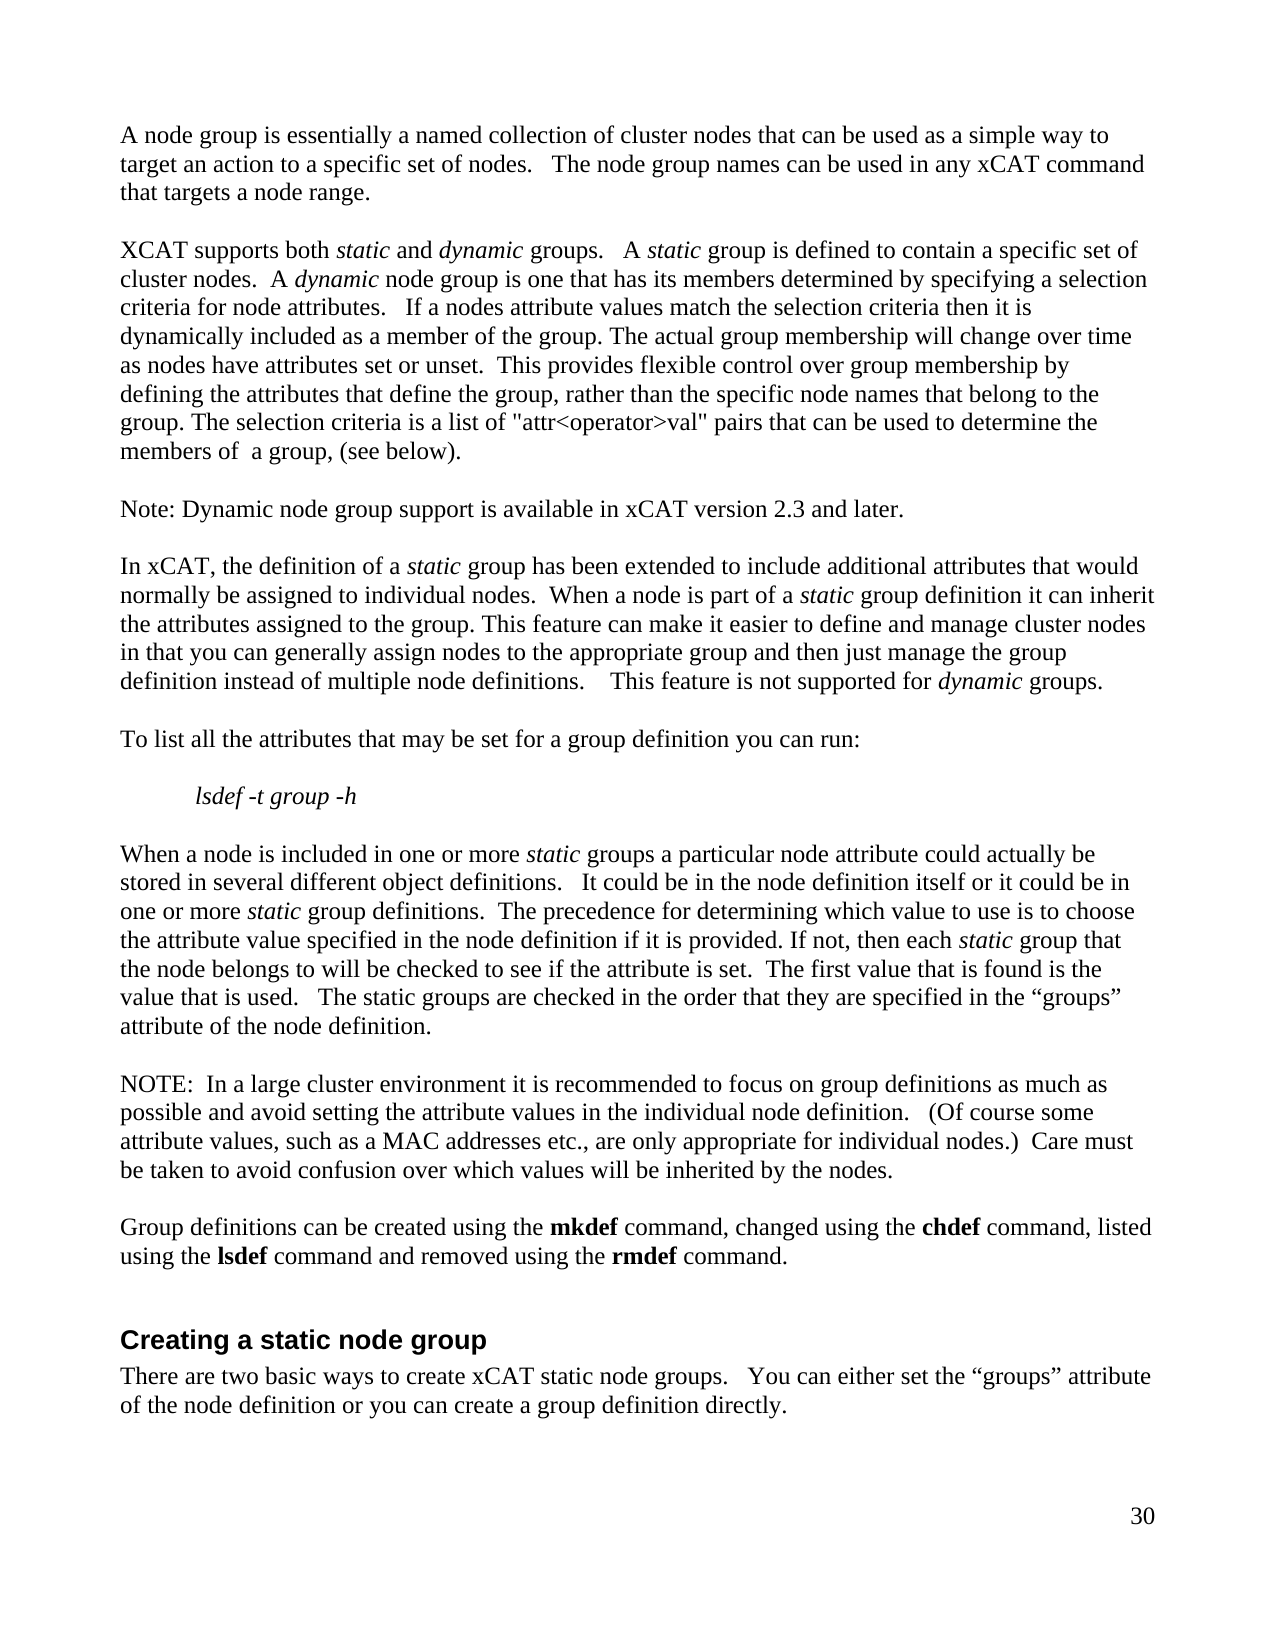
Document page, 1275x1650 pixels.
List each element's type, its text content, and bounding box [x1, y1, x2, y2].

text A node group is essentially a named collection of cluster nodes that can be used as a simple way to target an action to a specific set of nodes. The node group names can be used in any xCAT command that targets a node range. [120, 120, 1155, 206]
text lsdef -t group -h [120, 781, 1155, 810]
text In xCAT, the definition of a static group has been extended to include additional attributes that would normally be assigned to individual nodes. When a node is part of a static group definition it can inherit the attributes assigned to the group. This feature can make it easier to define and manage cluster nodes in that you can generally assign nodes to the appropriate group and then just manage the group definition instead of multiple node definitions. This feature is not supported for dynamic groups. [120, 551, 1155, 695]
text XCAT supports both static and dynamic groups. A static group is defined to contain a specific set of cluster nodes. A dynamic node group is one that has its members determined by specifying a selection criteria for node attributes. If a nodes attribute values match the selection criteria then it is dynamically included as a member of the group. The actual group membership will change over time as nodes have attributes set or unset. This provides flexible control over group membership by defining the attributes that define the group, rather than the specific node names that belong to the group. The selection criteria is a list of "attr<operator>val" pairs that can be used to determine the members of a group, (see below). [120, 235, 1155, 465]
text To list all the attributes that may be set for a group definition you can run: [120, 724, 1155, 752]
text NOTE: In a large cluster environment it is recommended to focus on group definitions as much as possible and avoid setting the attribute values in the individual node definition. (Of course some attribute values, such as a MAC addresses etc., are only appropriate for individual nodes.) Care must be taken to avoid confusion over which values will be inherited by the nodes. [120, 1069, 1155, 1184]
subtitle Creating a static node group [120, 1324, 1155, 1355]
text There are two basic ways to create xCAT static node groups. You can either set the “groups” attribute of the node definition or you can create a group definition directly. [120, 1361, 1155, 1419]
text Note: Dynamic node group support is available in xCAT version 2.3 and later. [120, 494, 1155, 522]
text When a node is included in one or more static groups a particular node attribute could actually be stored in several different object definitions. It could be in the node definition itself or it could be in one or more static group definitions. The precedence for determining which value to use is to choose the attribute value specified in the node definition if it is provided. If not, then each static group that the node belongs to will be checked to see if the attribute is set. The first value that is found is the value that is used. The static groups are checked in the order that they are specified in the “groups” attribute of the node definition. [120, 839, 1155, 1040]
text Group definitions can be created using the mkdef command, changed using the chdef command, listed using the lsdef command and removed using the rmdef command. [120, 1212, 1155, 1270]
